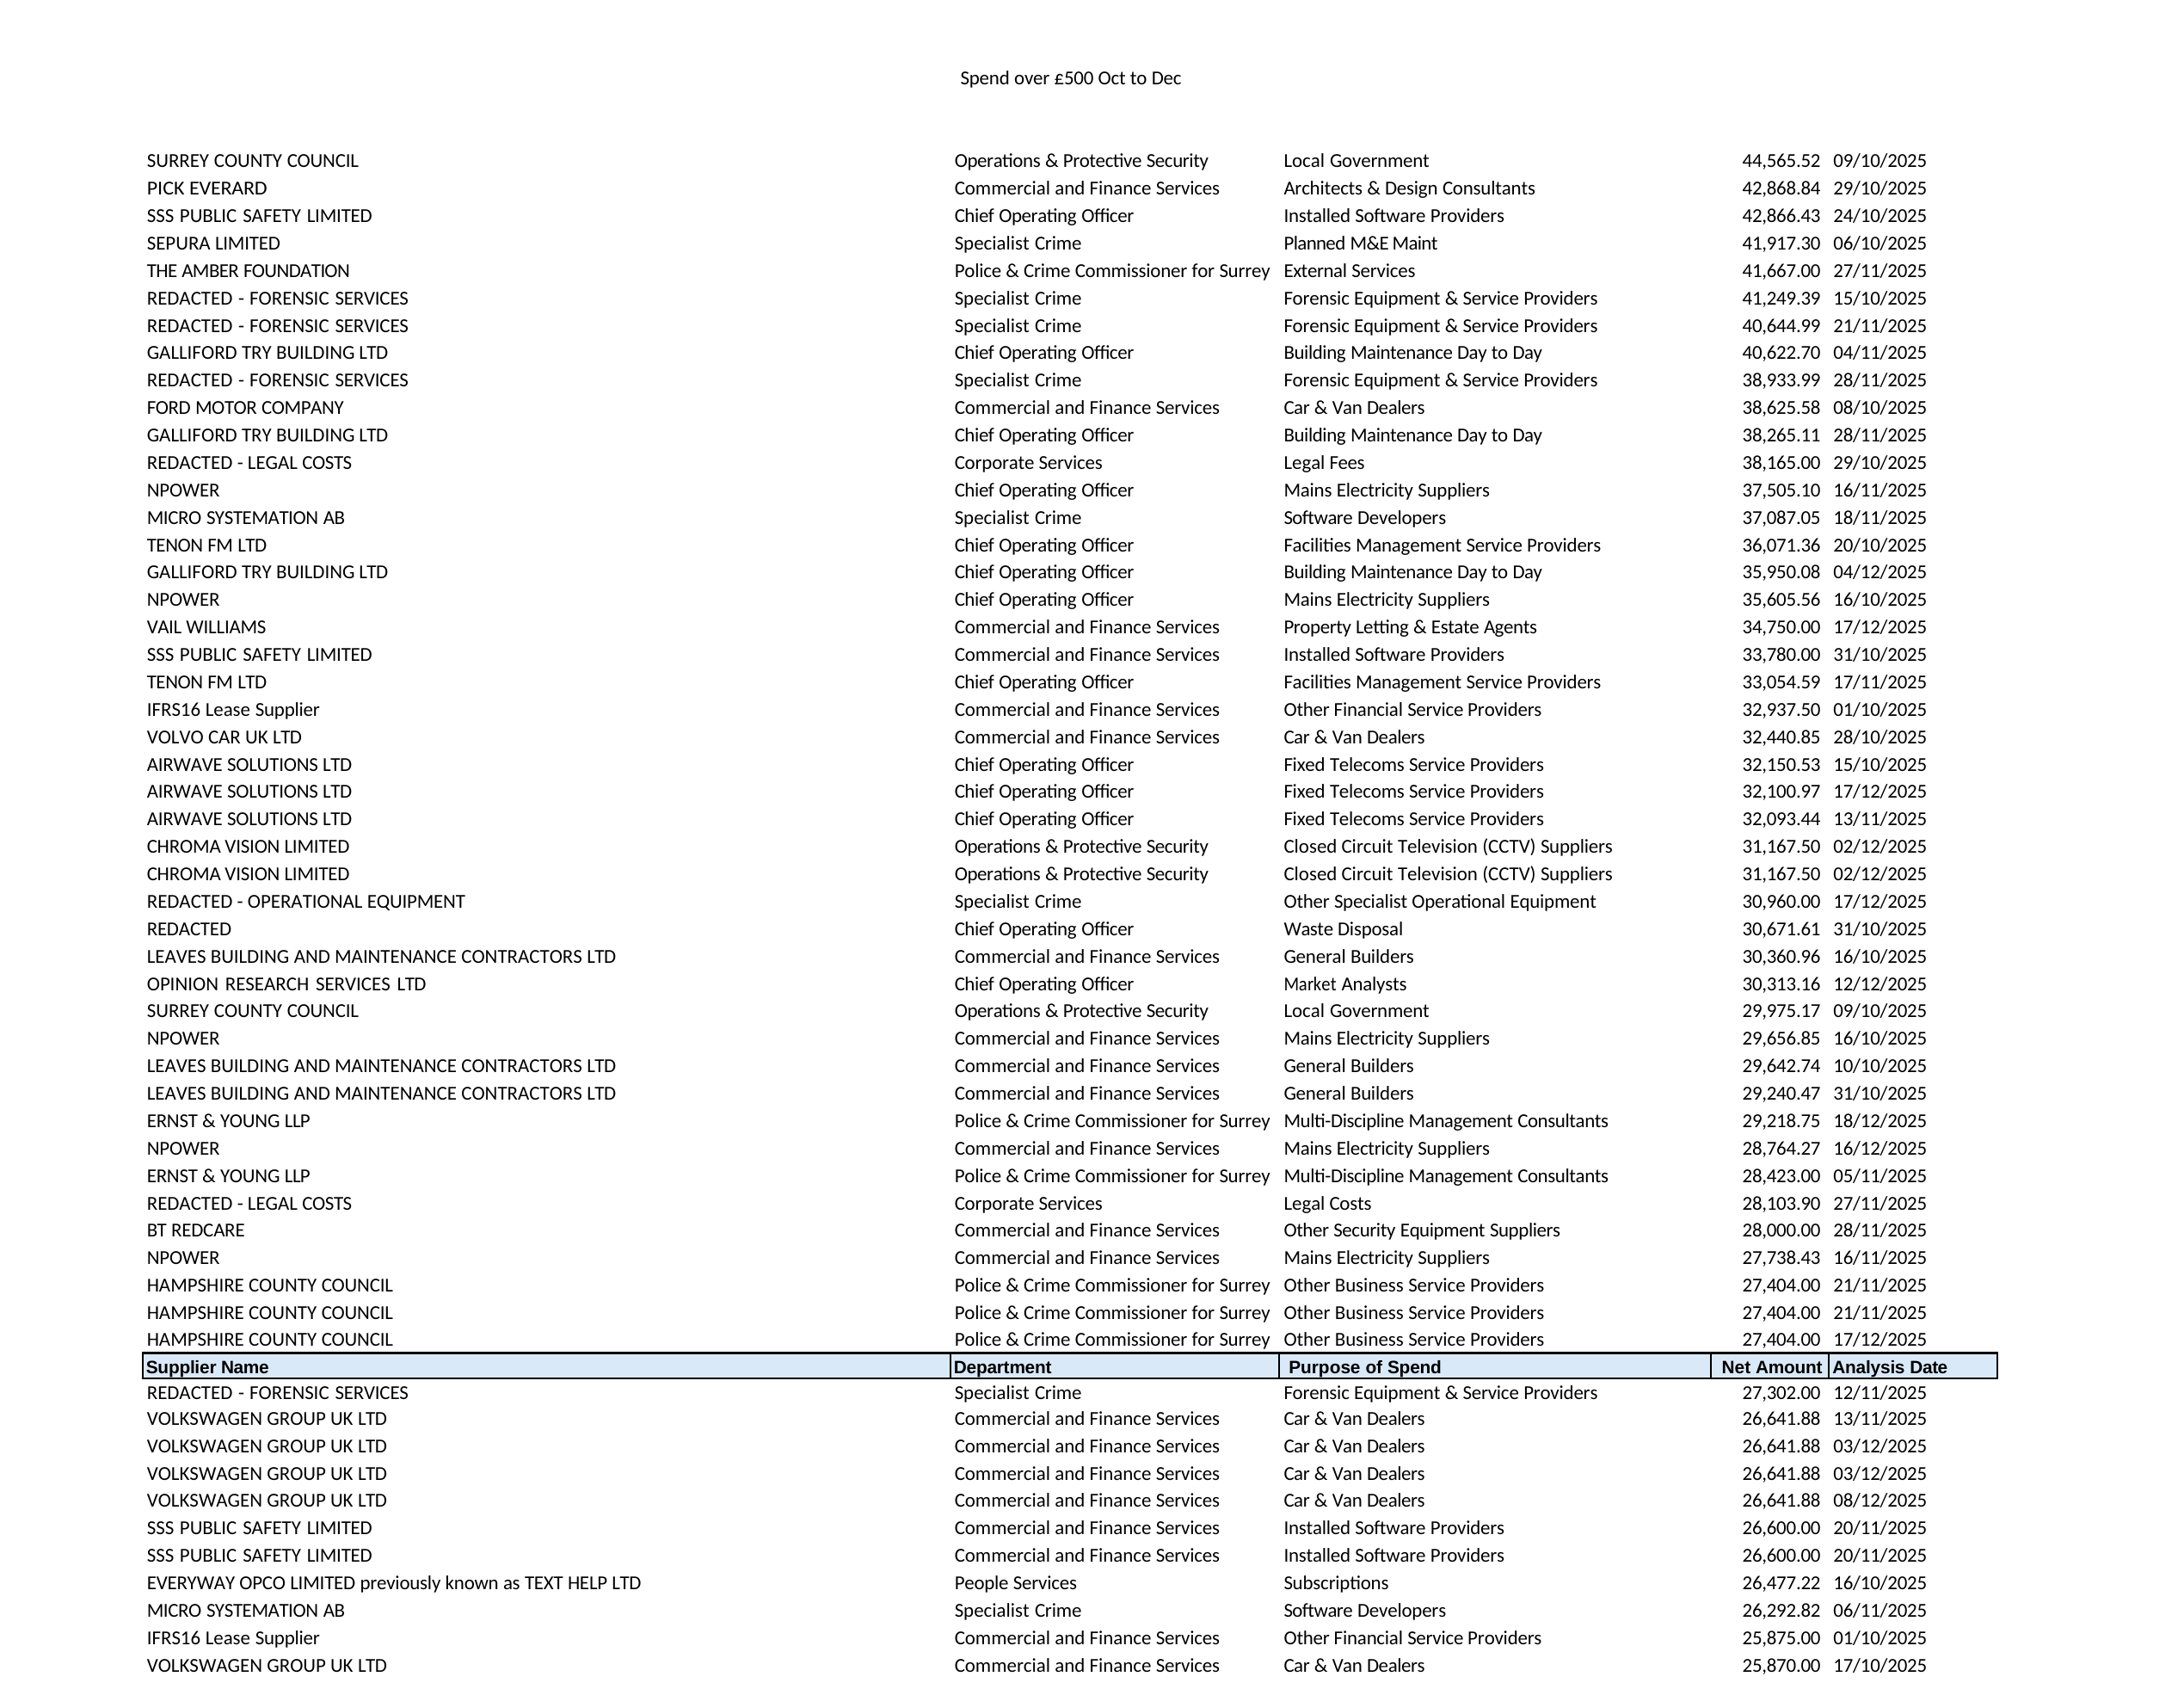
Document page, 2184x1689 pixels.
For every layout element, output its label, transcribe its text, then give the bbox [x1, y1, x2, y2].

table_cell 16/10/2025 [1829, 586, 1997, 613]
table_cell 29,642.74 [1711, 1052, 1829, 1079]
table_cell SSS PUBLIC SAFETY LIMITED [143, 641, 950, 668]
table_cell VOLKSWAGEN GROUP UK LTD [143, 1651, 950, 1679]
table_cell 27/11/2025 [1829, 1189, 1997, 1217]
table_cell Waste Disposal [1279, 915, 1711, 942]
table_cell 01/10/2025 [1829, 1624, 1997, 1651]
table_cell 26,600.00 [1711, 1542, 1829, 1569]
table_cell Commercial and Finance Services [951, 1651, 1279, 1679]
table_cell 15/10/2025 [1829, 750, 1997, 778]
table_cell NPOWER [143, 1025, 950, 1052]
table_cell VOLKSWAGEN GROUP UK LTD [143, 1432, 950, 1459]
table_cell SSS PUBLIC SAFETY LIMITED [143, 1542, 950, 1569]
table_cell 25,875.00 [1711, 1624, 1829, 1651]
table_cell 29,218.75 [1711, 1106, 1829, 1134]
table_cell Fixed Telecoms Service Providers [1279, 778, 1711, 805]
table_cell 32,150.53 [1711, 750, 1829, 778]
table_cell 08/12/2025 [1829, 1487, 1997, 1514]
table_cell Car & Van Dealers [1279, 1432, 1711, 1459]
table_cell 20/10/2025 [1829, 531, 1997, 558]
table_cell 28,423.00 [1711, 1162, 1829, 1189]
table_cell Market Analysts [1279, 970, 1711, 997]
table_cell 26,600.00 [1711, 1514, 1829, 1542]
table_cell REDACTED [143, 915, 950, 942]
table_cell Commercial and Finance Services [951, 1404, 1279, 1432]
table_cell 29,975.17 [1711, 997, 1829, 1025]
table_cell Software Developers [1279, 1596, 1711, 1624]
table_cell GALLIFORD TRY BUILDING LTD [143, 422, 950, 448]
table_cell Other Business Service Providers [1279, 1272, 1711, 1298]
table_cell AIRWAVE SOLUTIONS LTD [143, 750, 950, 778]
table_cell 20/11/2025 [1829, 1542, 1997, 1569]
table_cell 27,404.00 [1711, 1272, 1829, 1298]
table_cell 06/11/2025 [1829, 1596, 1997, 1624]
table_cell ERNST & YOUNG LLP [143, 1162, 950, 1189]
table_cell Corporate Services [951, 1189, 1279, 1217]
table_cell Chief Operating Officer [951, 750, 1279, 778]
table_cell BT REDCARE [143, 1217, 950, 1244]
table_cell 02/12/2025 [1829, 860, 1997, 887]
table_cell VOLVO CAR UK LTD [143, 723, 950, 750]
table_cell 26,641.88 [1711, 1487, 1829, 1514]
table_cell Commercial and Finance Services [951, 1025, 1279, 1052]
table_cell Legal Fees [1279, 448, 1711, 476]
table_cell EVERYWAY OPCO LIMITED previously known as TEXT HELP LTD [143, 1569, 950, 1596]
table_cell Car & Van Dealers [1279, 723, 1711, 750]
table_cell 30,960.00 [1711, 887, 1829, 915]
table_cell Commercial and Finance Services [951, 1244, 1279, 1272]
table_cell 04/12/2025 [1829, 558, 1997, 586]
table_cell REDACTED - FORENSIC SERVICES [143, 284, 950, 311]
table_cell 27,404.00 [1711, 1326, 1829, 1352]
table_cell Specialist Crime [951, 887, 1279, 915]
table_cell HAMPSHIRE COUNTY COUNCIL [143, 1299, 950, 1326]
table_cell Closed Circuit Television (CCTV) Suppliers [1279, 860, 1711, 887]
table_cell Commercial and Finance Services [951, 1459, 1279, 1487]
table_cell VAIL WILLIAMS [143, 613, 950, 640]
table_cell Installed Software Providers [1279, 1514, 1711, 1542]
table_cell 13/11/2025 [1829, 1404, 1997, 1432]
table_cell Closed Circuit Television (CCTV) Suppliers [1279, 833, 1711, 860]
table_cell Mains Electricity Suppliers [1279, 1134, 1711, 1162]
table_cell VOLKSWAGEN GROUP UK LTD [143, 1459, 950, 1487]
table_cell REDACTED - FORENSIC SERVICES [143, 1379, 950, 1404]
table_cell Specialist Crime [951, 367, 1279, 394]
table_cell 28/10/2025 [1829, 723, 1997, 750]
table_cell 02/12/2025 [1829, 833, 1997, 860]
table_cell Installed Software Providers [1279, 202, 1711, 229]
table_cell 24/10/2025 [1829, 202, 1997, 229]
table_cell 44,565.52 [1711, 147, 1829, 175]
table_cell 33,780.00 [1711, 641, 1829, 668]
table_cell 35,950.08 [1711, 558, 1829, 586]
table_cell Commercial and Finance Services [951, 175, 1279, 201]
table_header Supplier Name [144, 1354, 950, 1378]
table_cell Chief Operating Officer [951, 668, 1279, 695]
table_cell Car & Van Dealers [1279, 394, 1711, 421]
table_cell Car & Van Dealers [1279, 1487, 1711, 1514]
table_cell SSS PUBLIC SAFETY LIMITED [143, 1514, 950, 1542]
table_cell Local Government [1279, 147, 1711, 175]
table_cell 41,917.30 [1711, 229, 1829, 256]
table_cell Commercial and Finance Services [951, 641, 1279, 668]
table_cell 16/12/2025 [1829, 1134, 1997, 1162]
table_cell Other Financial Service Providers [1279, 1624, 1711, 1651]
table_cell Car & Van Dealers [1279, 1404, 1711, 1432]
table_cell 28/11/2025 [1829, 1217, 1997, 1244]
table_cell Operations & Protective Security [951, 147, 1279, 175]
table_cell Architects & Design Consultants [1279, 175, 1711, 201]
table_cell THE AMBER FOUNDATION [143, 256, 950, 284]
table_cell Forensic Equipment & Service Providers [1279, 311, 1711, 339]
table_cell Facilities Management Service Providers [1279, 531, 1711, 558]
table_cell 28,103.90 [1711, 1189, 1829, 1217]
table_cell ERNST & YOUNG LLP [143, 1106, 950, 1134]
table_cell 35,605.56 [1711, 586, 1829, 613]
table_cell NPOWER [143, 1134, 950, 1162]
table_cell Police & Crime Commissioner for Surrey [951, 1106, 1279, 1134]
table_cell Multi-Discipline Management Consultants [1279, 1106, 1711, 1134]
table_cell 17/12/2025 [1829, 778, 1997, 805]
table_cell 32,100.97 [1711, 778, 1829, 805]
table_cell Police & Crime Commissioner for Surrey [951, 1162, 1279, 1189]
table_cell Facilities Management Service Providers [1279, 668, 1711, 695]
table_cell 38,265.11 [1711, 422, 1829, 448]
table_cell 16/10/2025 [1829, 942, 1997, 970]
table_cell 03/12/2025 [1829, 1432, 1997, 1459]
table_cell Chief Operating Officer [951, 202, 1279, 229]
table_cell 09/10/2025 [1829, 997, 1997, 1025]
table_cell 32,937.50 [1711, 695, 1829, 723]
table_cell LEAVES BUILDING AND MAINTENANCE CONTRACTORS LTD [143, 1052, 950, 1079]
table_cell 12/12/2025 [1829, 970, 1997, 997]
table_cell 25,870.00 [1711, 1651, 1829, 1679]
table_cell 21/11/2025 [1829, 1272, 1997, 1298]
table_cell Mains Electricity Suppliers [1279, 1244, 1711, 1272]
table_cell 01/10/2025 [1829, 695, 1997, 723]
table_cell Commercial and Finance Services [951, 1432, 1279, 1459]
table_cell 31,167.50 [1711, 860, 1829, 887]
table_cell 13/11/2025 [1829, 805, 1997, 833]
table_cell 36,071.36 [1711, 531, 1829, 558]
table_cell Operations & Protective Security [951, 860, 1279, 887]
table_cell 37,505.10 [1711, 476, 1829, 503]
table_cell SSS PUBLIC SAFETY LIMITED [143, 202, 950, 229]
table_cell Other Financial Service Providers [1279, 695, 1711, 723]
table_cell 28/11/2025 [1829, 422, 1997, 448]
table_cell Other Security Equipment Suppliers [1279, 1217, 1711, 1244]
table_cell 18/11/2025 [1829, 503, 1997, 531]
table_cell Property Letting & Estate Agents [1279, 613, 1711, 640]
table_cell Commercial and Finance Services [951, 1217, 1279, 1244]
table_cell Specialist Crime [951, 1379, 1279, 1404]
table_cell Specialist Crime [951, 503, 1279, 531]
table_cell CHROMA VISION LIMITED [143, 860, 950, 887]
table_cell 17/11/2025 [1829, 668, 1997, 695]
table_cell 38,625.58 [1711, 394, 1829, 421]
table_cell LEAVES BUILDING AND MAINTENANCE CONTRACTORS LTD [143, 942, 950, 970]
table_cell Forensic Equipment & Service Providers [1279, 367, 1711, 394]
table_header Net Amount [1712, 1354, 1828, 1378]
table_cell Specialist Crime [951, 1596, 1279, 1624]
table_cell 29,240.47 [1711, 1080, 1829, 1106]
table_cell Building Maintenance Day to Day [1279, 558, 1711, 586]
table_cell 12/11/2025 [1829, 1379, 1997, 1404]
table_cell 28/11/2025 [1829, 367, 1997, 394]
table_cell Fixed Telecoms Service Providers [1279, 805, 1711, 833]
table_cell 17/12/2025 [1829, 613, 1997, 640]
table_cell 31,167.50 [1711, 833, 1829, 860]
table_cell Specialist Crime [951, 284, 1279, 311]
table_cell 16/11/2025 [1829, 1244, 1997, 1272]
table_cell 26,641.88 [1711, 1404, 1829, 1432]
table_cell HAMPSHIRE COUNTY COUNCIL [143, 1326, 950, 1352]
table_cell 04/11/2025 [1829, 339, 1997, 367]
table_cell General Builders [1279, 1080, 1711, 1106]
table_header Department [951, 1354, 1278, 1378]
table_cell REDACTED - FORENSIC SERVICES [143, 367, 950, 394]
table_cell Car & Van Dealers [1279, 1651, 1711, 1679]
table_cell 30,313.16 [1711, 970, 1829, 997]
table_cell Commercial and Finance Services [951, 942, 1279, 970]
table_cell SURREY COUNTY COUNCIL [143, 147, 950, 175]
table_cell NPOWER [143, 476, 950, 503]
table_cell General Builders [1279, 942, 1711, 970]
table_cell Commercial and Finance Services [951, 394, 1279, 421]
table_cell Legal Costs [1279, 1189, 1711, 1217]
table_cell GALLIFORD TRY BUILDING LTD [143, 558, 950, 586]
table_cell MICRO SYSTEMATION AB [143, 503, 950, 531]
table_cell Forensic Equipment & Service Providers [1279, 1379, 1711, 1404]
table_cell REDACTED - FORENSIC SERVICES [143, 311, 950, 339]
table_cell 32,440.85 [1711, 723, 1829, 750]
table_cell 20/11/2025 [1829, 1514, 1997, 1542]
table_cell 30,671.61 [1711, 915, 1829, 942]
table_cell Other Business Service Providers [1279, 1326, 1711, 1352]
table_cell 21/11/2025 [1829, 311, 1997, 339]
table_cell 15/10/2025 [1829, 284, 1997, 311]
table_cell Installed Software Providers [1279, 1542, 1711, 1569]
table_cell SURREY COUNTY COUNCIL [143, 997, 950, 1025]
table_cell Chief Operating Officer [951, 339, 1279, 367]
table_cell 40,622.70 [1711, 339, 1829, 367]
table_cell 29/10/2025 [1829, 448, 1997, 476]
table_cell 38,933.99 [1711, 367, 1829, 394]
table_cell 26,641.88 [1711, 1432, 1829, 1459]
table_cell 18/12/2025 [1829, 1106, 1997, 1134]
table_cell 17/12/2025 [1829, 887, 1997, 915]
table_cell 26,292.82 [1711, 1596, 1829, 1624]
table_cell General Builders [1279, 1052, 1711, 1079]
table_cell Mains Electricity Suppliers [1279, 476, 1711, 503]
table_cell 33,054.59 [1711, 668, 1829, 695]
table_cell Mains Electricity Suppliers [1279, 1025, 1711, 1052]
table_cell 26,477.22 [1711, 1569, 1829, 1596]
table_cell 29,656.85 [1711, 1025, 1829, 1052]
table_cell Commercial and Finance Services [951, 1514, 1279, 1542]
table_cell 34,750.00 [1711, 613, 1829, 640]
table_cell Installed Software Providers [1279, 641, 1711, 668]
table_cell Commercial and Finance Services [951, 1624, 1279, 1651]
table_cell Chief Operating Officer [951, 970, 1279, 997]
table_cell 27,302.00 [1711, 1379, 1829, 1404]
table_cell TENON FM LTD [143, 668, 950, 695]
table_cell GALLIFORD TRY BUILDING LTD [143, 339, 950, 367]
table_cell Police & Crime Commissioner for Surrey [951, 1326, 1279, 1352]
table_cell REDACTED - LEGAL COSTS [143, 448, 950, 476]
table_cell Operations & Protective Security [951, 997, 1279, 1025]
table_cell 17/12/2025 [1829, 1326, 1997, 1352]
table_cell Mains Electricity Suppliers [1279, 586, 1711, 613]
table_cell OPINION RESEARCH SERVICES LTD [143, 970, 950, 997]
table_cell 16/10/2025 [1829, 1025, 1997, 1052]
table_cell 27,738.43 [1711, 1244, 1829, 1272]
table_cell 40,644.99 [1711, 311, 1829, 339]
table_header Purpose of Spend [1280, 1354, 1710, 1378]
table_cell Local Government [1279, 997, 1711, 1025]
table_cell 05/11/2025 [1829, 1162, 1997, 1189]
table_cell Operations & Protective Security [951, 833, 1279, 860]
table_cell People Services [951, 1569, 1279, 1596]
table_cell REDACTED - LEGAL COSTS [143, 1189, 950, 1217]
table_cell Software Developers [1279, 503, 1711, 531]
table_cell 16/11/2025 [1829, 476, 1997, 503]
table_cell Police & Crime Commissioner for Surrey [951, 1299, 1279, 1326]
table_cell 41,667.00 [1711, 256, 1829, 284]
table_cell Chief Operating Officer [951, 531, 1279, 558]
table_cell NPOWER [143, 1244, 950, 1272]
table_cell AIRWAVE SOLUTIONS LTD [143, 805, 950, 833]
table_cell Other Business Service Providers [1279, 1299, 1711, 1326]
table_cell 32,093.44 [1711, 805, 1829, 833]
table_cell REDACTED - OPERATIONAL EQUIPMENT [143, 887, 950, 915]
table_cell IFRS16 Lease Supplier [143, 1624, 950, 1651]
table_cell 08/10/2025 [1829, 394, 1997, 421]
table_cell Subscriptions [1279, 1569, 1711, 1596]
table_cell Specialist Crime [951, 229, 1279, 256]
table_cell 27,404.00 [1711, 1299, 1829, 1326]
table_cell 42,866.43 [1711, 202, 1829, 229]
table_cell VOLKSWAGEN GROUP UK LTD [143, 1487, 950, 1514]
table_cell HAMPSHIRE COUNTY COUNCIL [143, 1272, 950, 1298]
table_cell Police & Crime Commissioner for Surrey [951, 1272, 1279, 1298]
table_cell Chief Operating Officer [951, 778, 1279, 805]
table_cell Commercial and Finance Services [951, 1542, 1279, 1569]
table_cell Commercial and Finance Services [951, 1080, 1279, 1106]
table_cell Commercial and Finance Services [951, 695, 1279, 723]
table_cell Chief Operating Officer [951, 558, 1279, 586]
table_cell 37,087.05 [1711, 503, 1829, 531]
table_cell 30,360.96 [1711, 942, 1829, 970]
table_cell 31/10/2025 [1829, 915, 1997, 942]
table_cell 16/10/2025 [1829, 1569, 1997, 1596]
table_cell FORD MOTOR COMPANY [143, 394, 950, 421]
table_cell VOLKSWAGEN GROUP UK LTD [143, 1404, 950, 1432]
table_cell 28,764.27 [1711, 1134, 1829, 1162]
table_cell MICRO SYSTEMATION AB [143, 1596, 950, 1624]
table_cell Fixed Telecoms Service Providers [1279, 750, 1711, 778]
table_cell TENON FM LTD [143, 531, 950, 558]
table_cell PICK EVERARD [143, 175, 950, 201]
table_cell Commercial and Finance Services [951, 1487, 1279, 1514]
table_cell Chief Operating Officer [951, 915, 1279, 942]
table_cell 29/10/2025 [1829, 175, 1997, 201]
table_cell 21/11/2025 [1829, 1299, 1997, 1326]
table_cell Chief Operating Officer [951, 422, 1279, 448]
table_cell Commercial and Finance Services [951, 1134, 1279, 1162]
table_cell Commercial and Finance Services [951, 723, 1279, 750]
table_cell SEPURA LIMITED [143, 229, 950, 256]
table_cell 28,000.00 [1711, 1217, 1829, 1244]
table_cell CHROMA VISION LIMITED [143, 833, 950, 860]
table_cell 09/10/2025 [1829, 147, 1997, 175]
table_cell Other Specialist Operational Equipment [1279, 887, 1711, 915]
table_cell 42,868.84 [1711, 175, 1829, 201]
table_cell External Services [1279, 256, 1711, 284]
table_cell 38,165.00 [1711, 448, 1829, 476]
table_cell 26,641.88 [1711, 1459, 1829, 1487]
table_cell Multi-Discipline Management Consultants [1279, 1162, 1711, 1189]
table_cell 31/10/2025 [1829, 641, 1997, 668]
table_cell 31/10/2025 [1829, 1080, 1997, 1106]
table_cell AIRWAVE SOLUTIONS LTD [143, 778, 950, 805]
table_cell Forensic Equipment & Service Providers [1279, 284, 1711, 311]
table_cell Specialist Crime [951, 311, 1279, 339]
table_cell Police & Crime Commissioner for Surrey [951, 256, 1279, 284]
table_cell Corporate Services [951, 448, 1279, 476]
table_cell 27/11/2025 [1829, 256, 1997, 284]
table_cell 03/12/2025 [1829, 1459, 1997, 1487]
table_cell Commercial and Finance Services [951, 1052, 1279, 1079]
table_cell 10/10/2025 [1829, 1052, 1997, 1079]
table_cell Building Maintenance Day to Day [1279, 339, 1711, 367]
table_cell 06/10/2025 [1829, 229, 1997, 256]
table_cell LEAVES BUILDING AND MAINTENANCE CONTRACTORS LTD [143, 1080, 950, 1106]
table_cell 41,249.39 [1711, 284, 1829, 311]
table_cell Commercial and Finance Services [951, 613, 1279, 640]
table_cell 17/10/2025 [1829, 1651, 1997, 1679]
table_cell Car & Van Dealers [1279, 1459, 1711, 1487]
table_cell Building Maintenance Day to Day [1279, 422, 1711, 448]
table_cell NPOWER [143, 586, 950, 613]
table_cell Chief Operating Officer [951, 805, 1279, 833]
table_cell Planned M&E Maint [1279, 229, 1711, 256]
table_cell Chief Operating Officer [951, 586, 1279, 613]
table_cell IFRS16 Lease Supplier [143, 695, 950, 723]
table_cell Chief Operating Officer [951, 476, 1279, 503]
table_header Analysis Date [1830, 1354, 1996, 1378]
